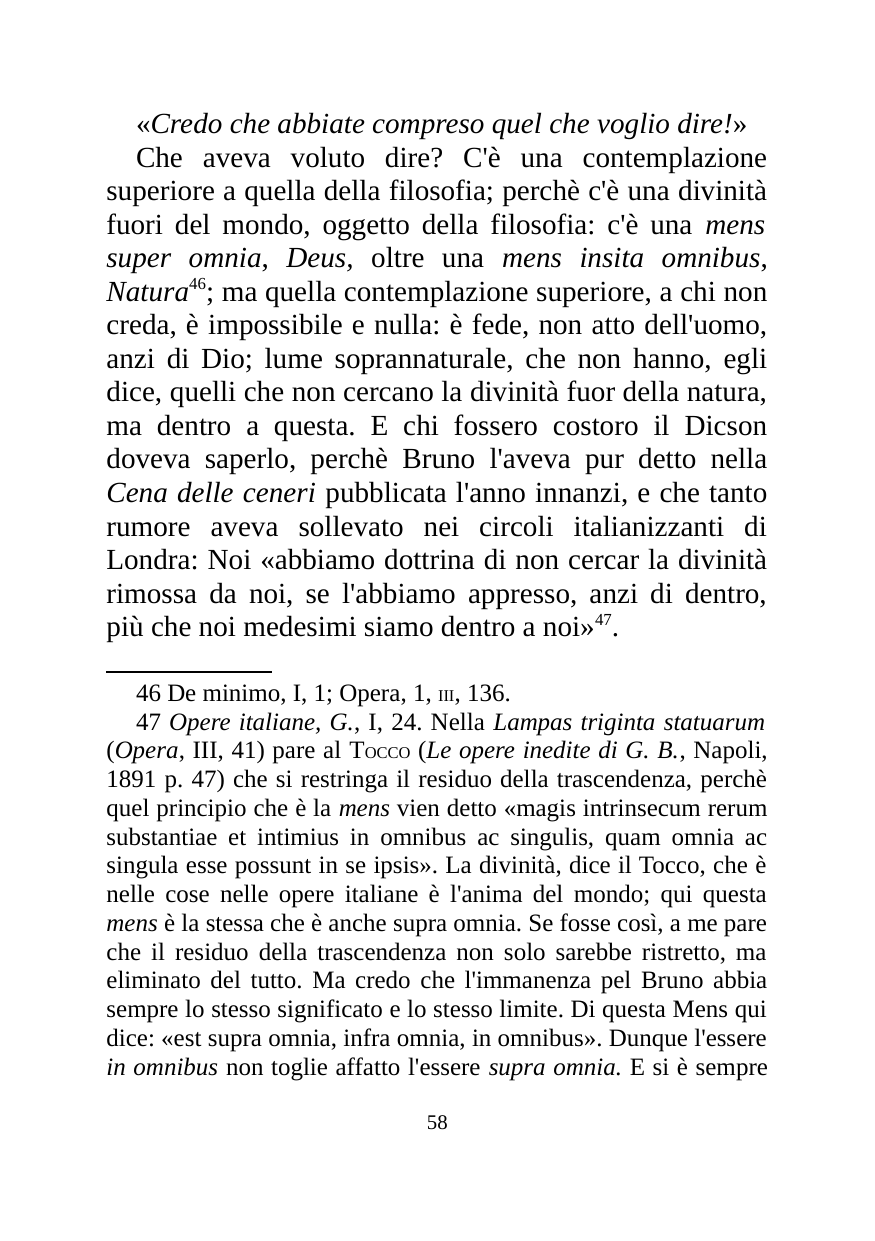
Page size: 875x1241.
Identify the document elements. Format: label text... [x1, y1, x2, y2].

text Opere italiane, G., I, 24. Nella Lampas triginta statuarum (Opera, III, 41) pare al Tocco (Le opere inedite di G. B., Napoli, 1891 p. 47) che si restringa il residuo della trascendenza, perchè quel principio che è la mens vien detto «magis intrinsecum rerum substantiae et intimius in omnibus ac singulis, quam omnia ac singula esse possunt in se ipsis». La divinità, dice il Tocco, che è nelle cose nelle opere italiane è l'anima del mondo; qui questa mens è la stessa che è anche supra omnia. Se fosse così, a me pare che il residuo della trascendenza non solo sarebbe ristretto, ma eliminato del tutto. Ma credo che l'immanenza pel Bruno abbia sempre lo stesso significato e lo stesso limite. Di questa Mens qui dice: «est supra omnia, infra omnia, in omnibus». Dunque l'essere in omnibus non toglie affatto l'essere supra omnia. E si è sempre [106, 707, 768, 1080]
text De minimo, I, 1; Opera, 1, iii, 136. [106, 678, 768, 707]
text Che aveva voluto dire? C'è una contemplazione superiore a quella della filosofia; perchè c'è una divinità fuori del mondo, oggetto della filosofia: c'è una mens super omnia, Deus, oltre una mens insita omnibus, Natura; ma quella contemplazione superiore, a chi non creda, è impossibile e nulla: è fede, non atto dell'uomo, anzi di Dio; lume soprannaturale, che non hanno, egli dice, quelli che non cercano la divinità fuor della natura, ma dentro a questa. E chi fossero costoro il Dicson doveva saperlo, perchè Bruno l'aveva pur detto nella Cena delle ceneri pubblicata l'anno innanzi, e che tanto rumore aveva sollevato nei circoli italianizzanti di Londra: Noi «abbiamo dottrina di non cercar la divinità rimossa da noi, se l'abbiamo appresso, anzi di dentro, più che noi medesimi siamo dentro a noi». [106, 140, 768, 643]
text «Credo che abbiate compreso quel che voglio dire!» [106, 106, 768, 140]
